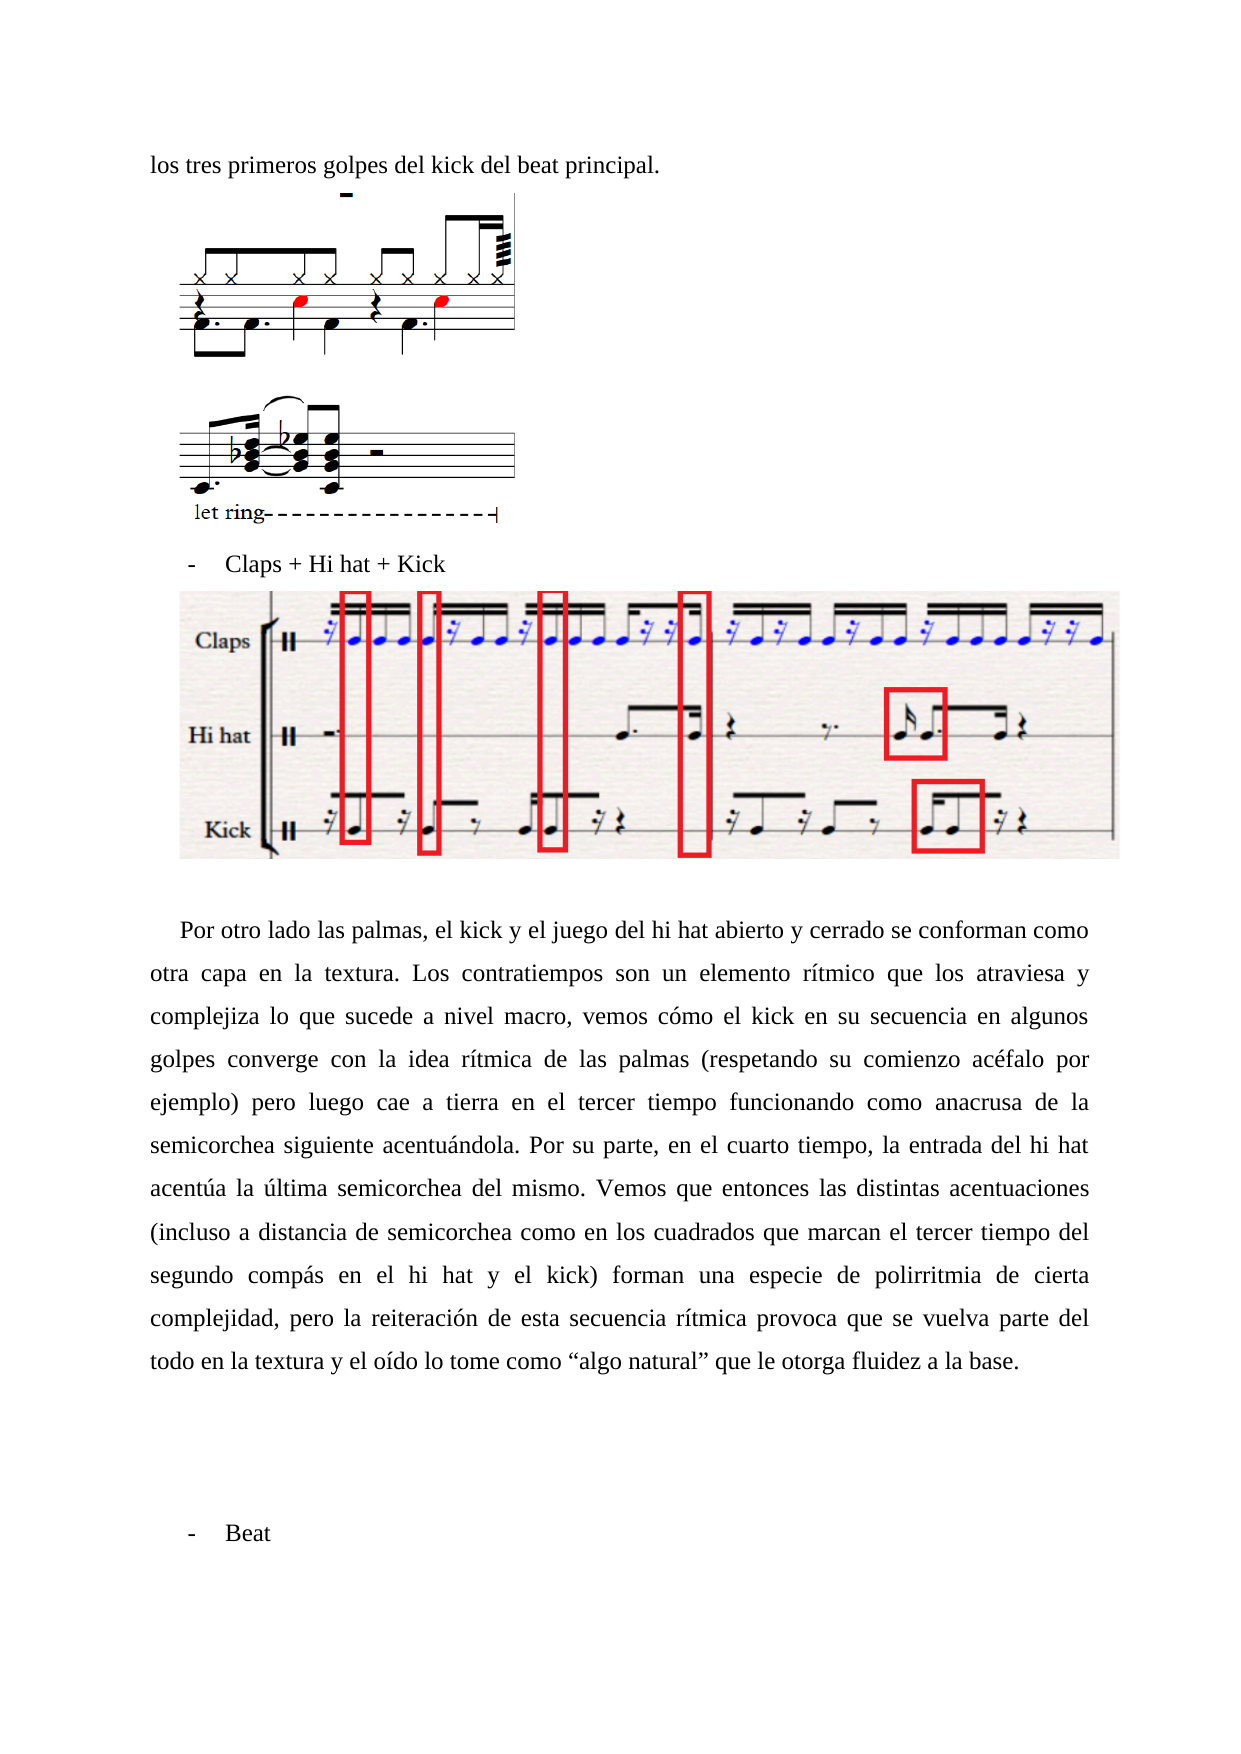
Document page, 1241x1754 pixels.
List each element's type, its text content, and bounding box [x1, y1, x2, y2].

list Beat [187, 1518, 1090, 1547]
text Por otro lado las palmas, el kick y el juego del hi hat abierto y cerrado se conforman como otra capa en la textura. Los contratiempos son un elemento rítmico que los atraviesa y complejiza lo que sucede a nivel macro, vemos cómo el kick en su secuencia en algunos golpes converge con la idea rítmica de las palmas (respetando su comienzo acéfalo por ejemplo) pero luego cae a tierra en el tercer tiempo funcionando como anacrusa de la semicorchea siguiente acentuándola. Por su parte, en el cuarto tiempo, la entrada del hi hat acentúa la última semicorchea del mismo. Vemos que entonces las distintas acentuaciones (incluso a distancia de semicorchea como en los cuadrados que marcan el tercer tiempo del segundo compás en el hi hat y el kick) forman una especie de polirritmia de cierta complejidad, pero la reiteración de esta secuencia rítmica provoca que se vuelva parte del todo en la textura y el oído lo tome como “algo natural” que le otorga fluidez a la base. [150, 915, 1090, 1375]
picture [179, 193, 515, 536]
list Claps + Hi hat + Kick [187, 549, 1090, 577]
text los tres primeros golpes del kick del beat principal. [150, 150, 1090, 179]
picture [179, 591, 1120, 859]
